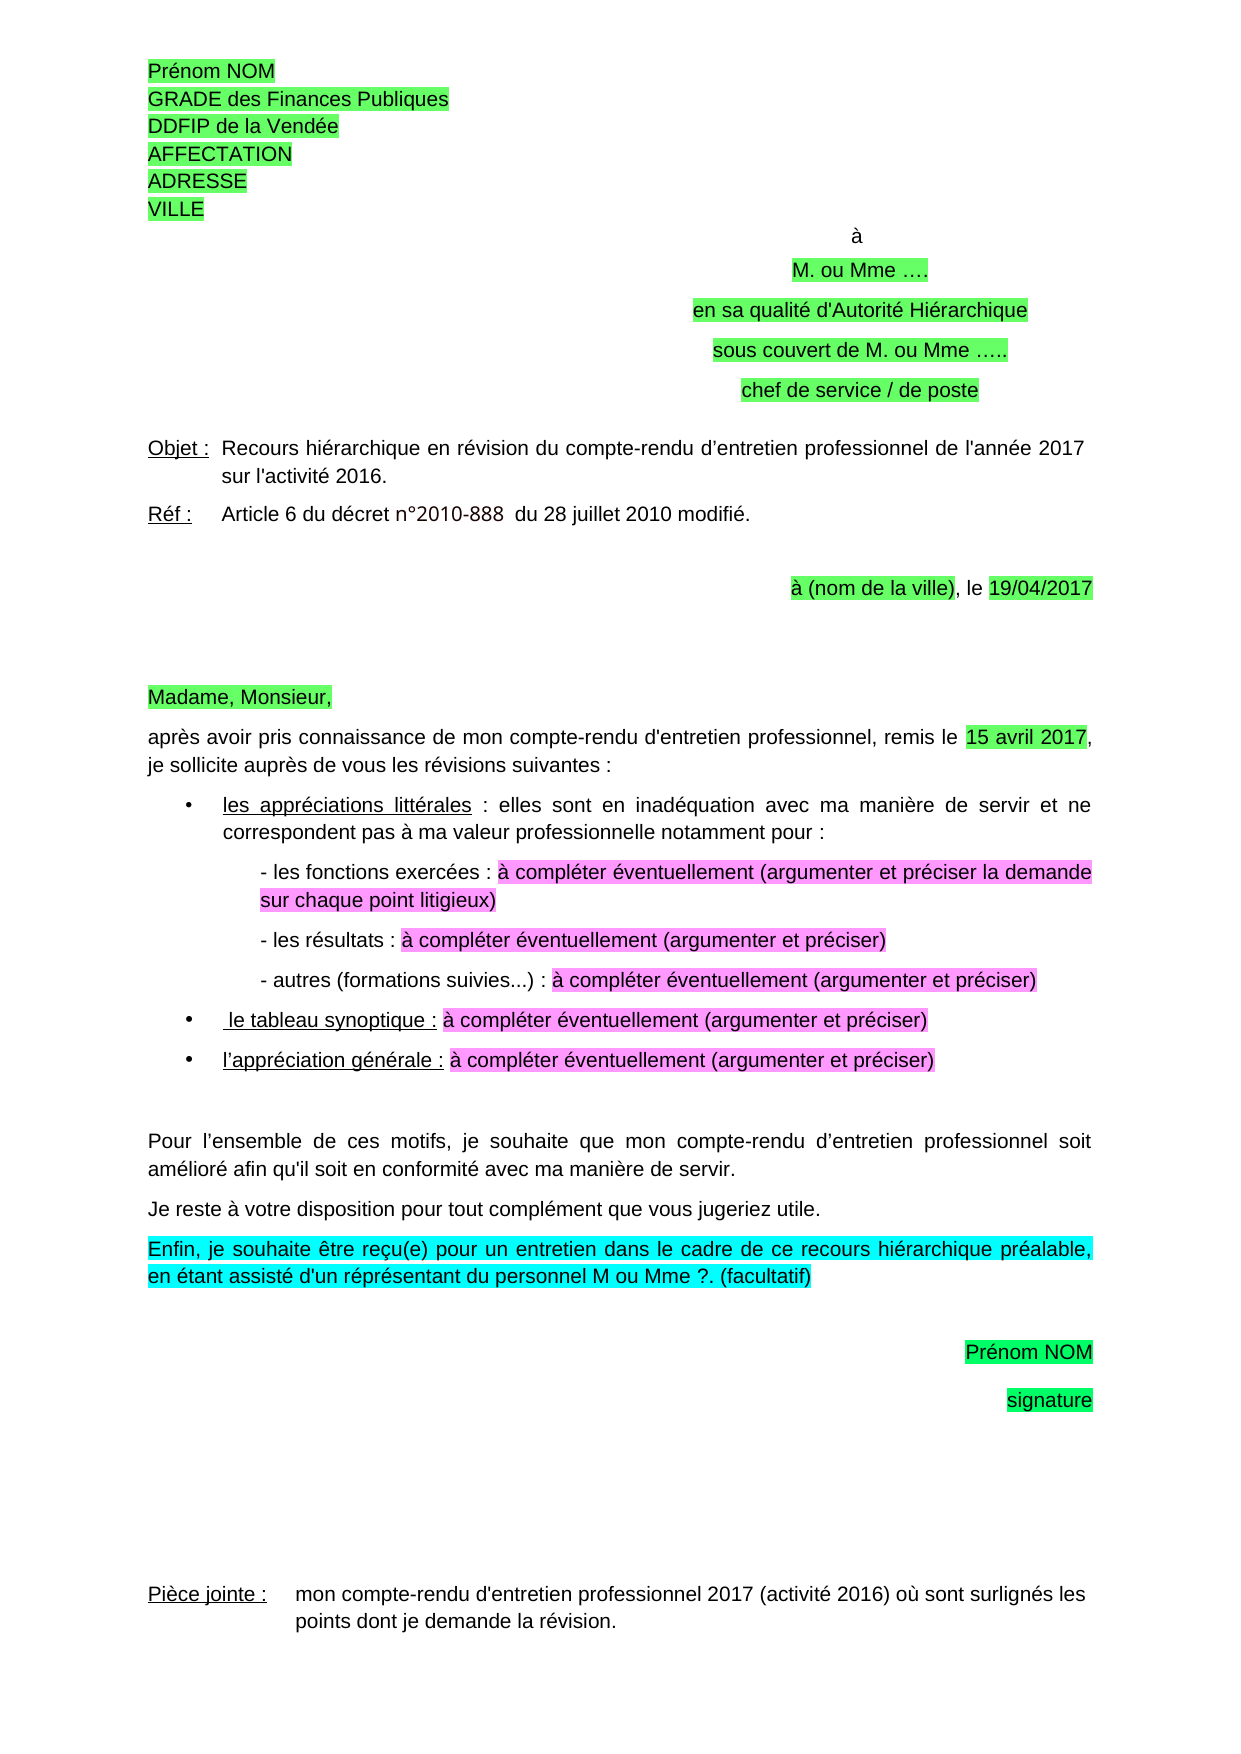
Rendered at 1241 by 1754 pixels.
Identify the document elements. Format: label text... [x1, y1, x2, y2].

text Je reste à votre disposition pour tout complément que vous jugeriez utile. [148, 1196, 1092, 1220]
text M. ou Mme …. [148, 258, 1092, 282]
text sous couvert de M. ou Mme ….. [148, 338, 1092, 362]
text chef de service / de poste [148, 378, 1092, 402]
text DDFIP de la Vendée [148, 114, 1092, 138]
list - les résultats : à compléter éventuellement (argumenter et préciser) [260, 928, 1092, 952]
text Prénom NOM [148, 1340, 1092, 1364]
text Pour l’ensemble de ces motifs, je souhaite que mon compte-rendu d’entretien professionnel soit amélioré afin qu'il soit en conformité avec ma manière de servir. [148, 1129, 1092, 1180]
text à [148, 224, 868, 248]
list l’appréciation générale : à compléter éventuellement (argumenter et préciser) [185, 1048, 1092, 1073]
text en sa qualité d'Autorité Hiérarchique [148, 298, 1092, 322]
text Enfin, je souhaite être reçu(e) pour un entretien dans le cadre de ce recours hiérarchique préalable, en étant assisté d'un réprésentant du personnel M ou Mme ?. (facultatif) [148, 1236, 1092, 1288]
text Pièce jointe : mon compte-rendu d'entretien professionnel 2017 (activité 2016) où sont surlignés les points dont je demande la révision. [148, 1581, 1092, 1633]
list les appréciations littérales : elles sont en inadéquation avec ma manière de servir et ne correspondent pas à ma valeur professionnelle notamment pour : [185, 793, 1092, 844]
text signature [148, 1388, 1092, 1412]
text Prénom NOM [148, 59, 1092, 83]
text à (nom de la ville), le 19/04/2017 [148, 576, 1092, 600]
text Réf : Article 6 du décret n°2010-888 du 28 juillet 2010 modifié. [148, 500, 1092, 527]
text AFFECTATION [148, 142, 1092, 166]
list - les fonctions exercées : à compléter éventuellement (argumenter et préciser la demande sur chaque point litigieux) [260, 860, 1092, 912]
list le tableau synoptique : à compléter éventuellement (argumenter et préciser) [185, 1008, 1092, 1032]
text GRADE des Finances Publiques [148, 87, 1092, 111]
text VILLE [148, 197, 1092, 221]
text ADRESSE [148, 169, 1092, 193]
list - autres (formations suivies...) : à compléter éventuellement (argumenter et préciser) [260, 968, 1092, 992]
text Madame, Monsieur, [148, 685, 1092, 709]
text après avoir pris connaissance de mon compte-rendu d'entretien professionnel, remis le 15 avril 2017, je sollicite auprès de vous les révisions suivantes : [148, 725, 1092, 777]
text Objet : Recours hiérarchique en révision du compte-rendu d’entretien professionnel de l'année 2017 sur l'activité 2016. [148, 436, 1092, 487]
